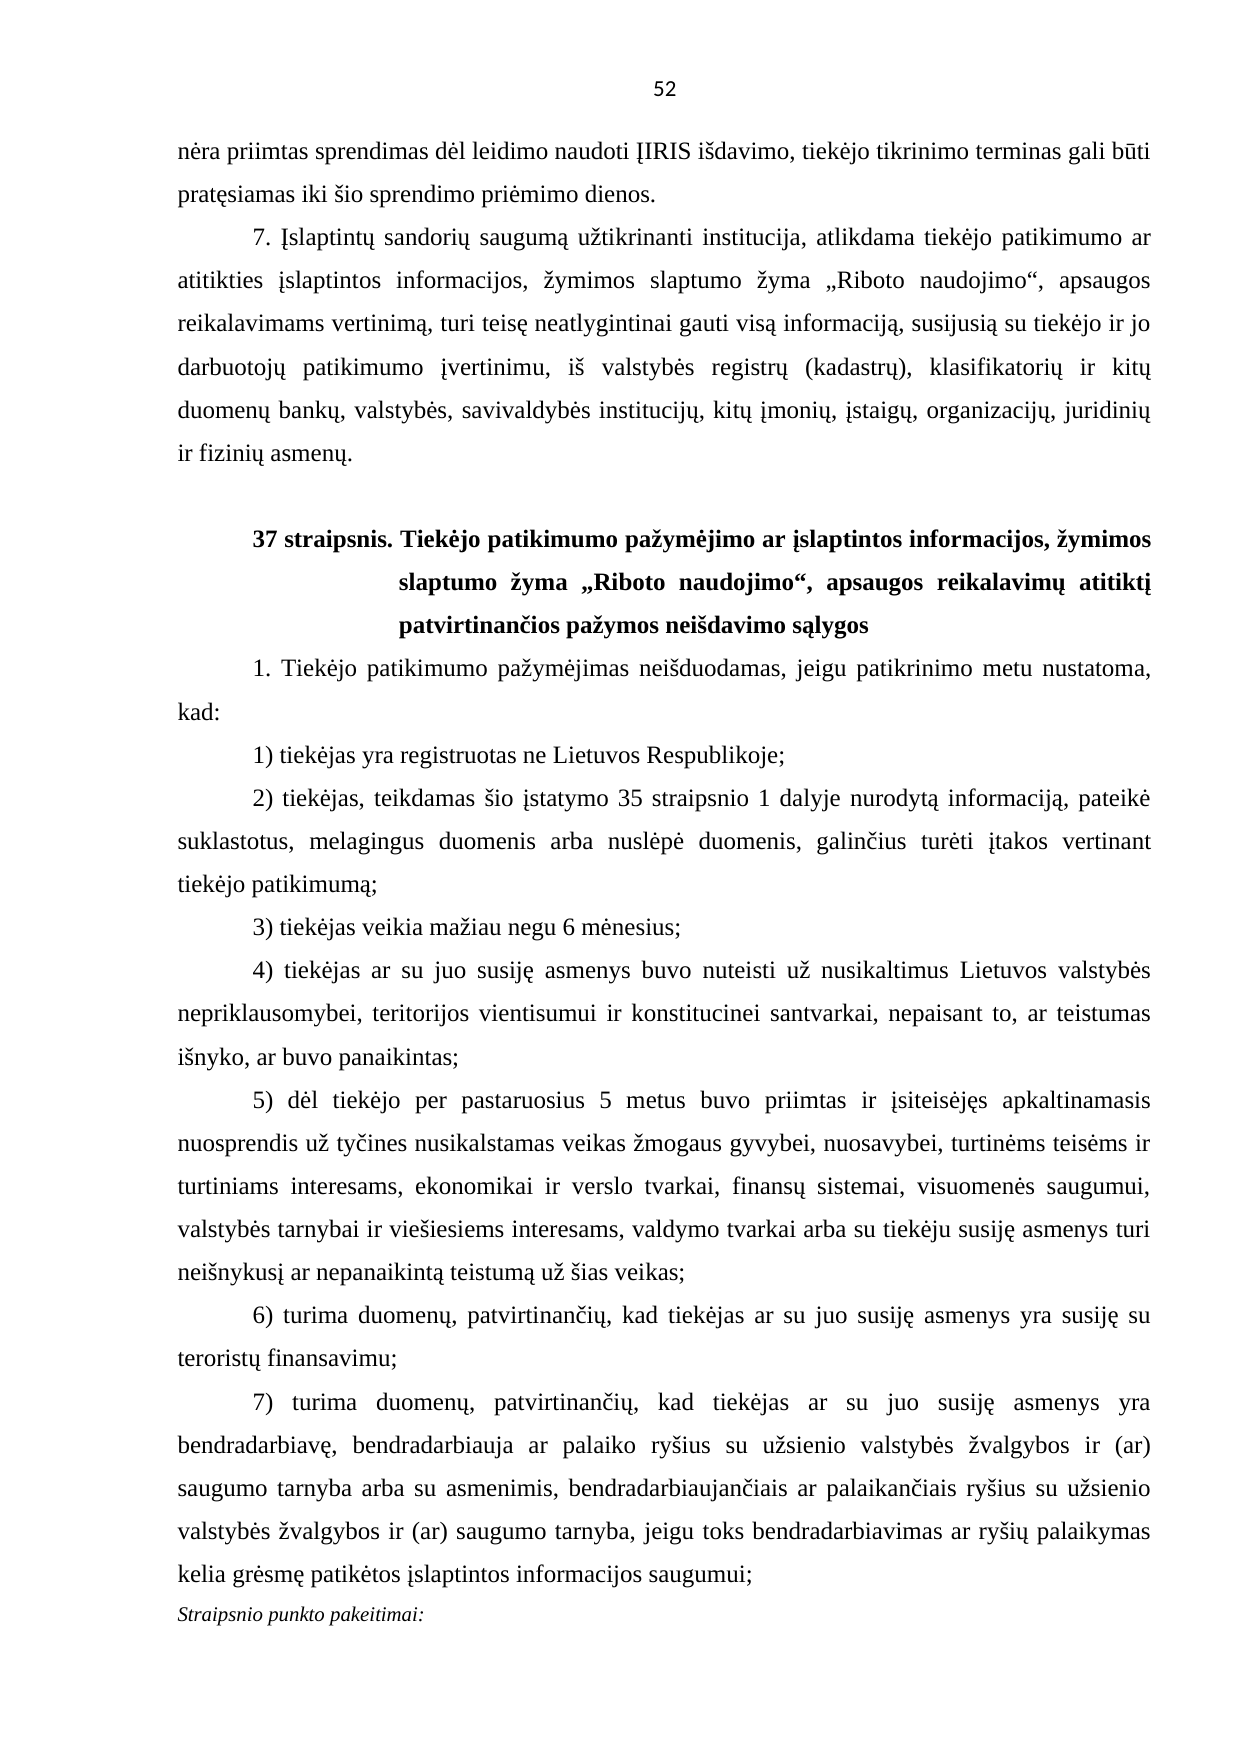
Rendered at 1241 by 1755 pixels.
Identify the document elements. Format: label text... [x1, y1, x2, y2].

text 4) tiekėjas ar su juo susiję asmenys buvo nuteisti už nusikaltimus Lietuvos valstybės nepriklausomybei, teritorijos vientisumui ir konstitucinei santvarkai, nepaisant to, ar teistumas išnyko, ar buvo panaikintas; [177, 955, 1152, 1070]
text 1. Tiekėjo patikimumo pažymėjimas neišduodamas, jeigu patikrinimo metu nustatoma, kad: [177, 653, 1152, 725]
text 2) tiekėjas, teikdamas šio įstatymo 35 straipsnio 1 dalyje nurodytą informaciją, pateikė suklastotus, melagingus duomenis arba nuslėpė duomenis, galinčius turėti įtakos vertinant tiekėjo patikimumą; [177, 783, 1152, 898]
text Straipsnio punkto pakeitimai: [177, 1602, 1152, 1626]
text 37 straipsnis. Tiekėjo patikimumo pažymėjimo ar įslaptintos informacijos, žymimos slaptumo žyma „Riboto naudojimo“, apsaugos reikalavimų atitiktį patvirtinančios pažymos neišdavimo sąlygos [252, 524, 1152, 639]
text 5) dėl tiekėjo per pastaruosius 5 metus buvo priimtas ir įsiteisėjęs apkaltinamasis nuosprendis už tyčines nusikalstamas veikas žmogaus gyvybei, nuosavybei, turtinėms teisėms ir turtiniams interesams, ekonomikai ir verslo tvarkai, finansų sistemai, visuomenės saugumui, valstybės tarnybai ir viešiesiems interesams, valdymo tvarkai arba su tiekėju susiję asmenys turi neišnykusį ar nepanaikintą teistumą už šias veikas; [177, 1085, 1152, 1286]
text 7. Įslaptintų sandorių saugumą užtikrinanti institucija, atlikdama tiekėjo patikimumo ar atitikties įslaptintos informacijos, žymimos slaptumo žyma „Riboto naudojimo“, apsaugos reikalavimams vertinimą, turi teisę neatlygintinai gauti visą informaciją, susijusią su tiekėjo ir jo darbuotojų patikimumo įvertinimu, iš valstybės registrų (kadastrų), klasifikatorių ir kitų duomenų bankų, valstybės, savivaldybės institucijų, kitų įmonių, įstaigų, organizacijų, juridinių ir fizinių asmenų. [177, 222, 1152, 467]
text nėra priimtas sprendimas dėl leidimo naudoti ĮIRIS išdavimo, tiekėjo tikrinimo terminas gali būti pratęsiamas iki šio sprendimo priėmimo dienos. [177, 136, 1152, 208]
text 6) turima duomenų, patvirtinančių, kad tiekėjas ar su juo susiję asmenys yra susiję su teroristų finansavimu; [177, 1300, 1152, 1372]
text 3) tiekėjas veikia mažiau negu 6 mėnesius; [177, 912, 1152, 941]
text 1) tiekėjas yra registruotas ne Lietuvos Respublikoje; [177, 740, 1152, 768]
text 7) turima duomenų, patvirtinančių, kad tiekėjas ar su juo susiję asmenys yra bendradarbiavę, bendradarbiauja ar palaiko ryšius su užsienio valstybės žvalgybos ir (ar) saugumo tarnyba arba su asmenimis, bendradarbiaujančiais ar palaikančiais ryšius su užsienio valstybės žvalgybos ir (ar) saugumo tarnyba, jeigu toks bendradarbiavimas ar ryšių palaikymas kelia grėsmę patikėtos įslaptintos informacijos saugumui; [177, 1387, 1152, 1588]
